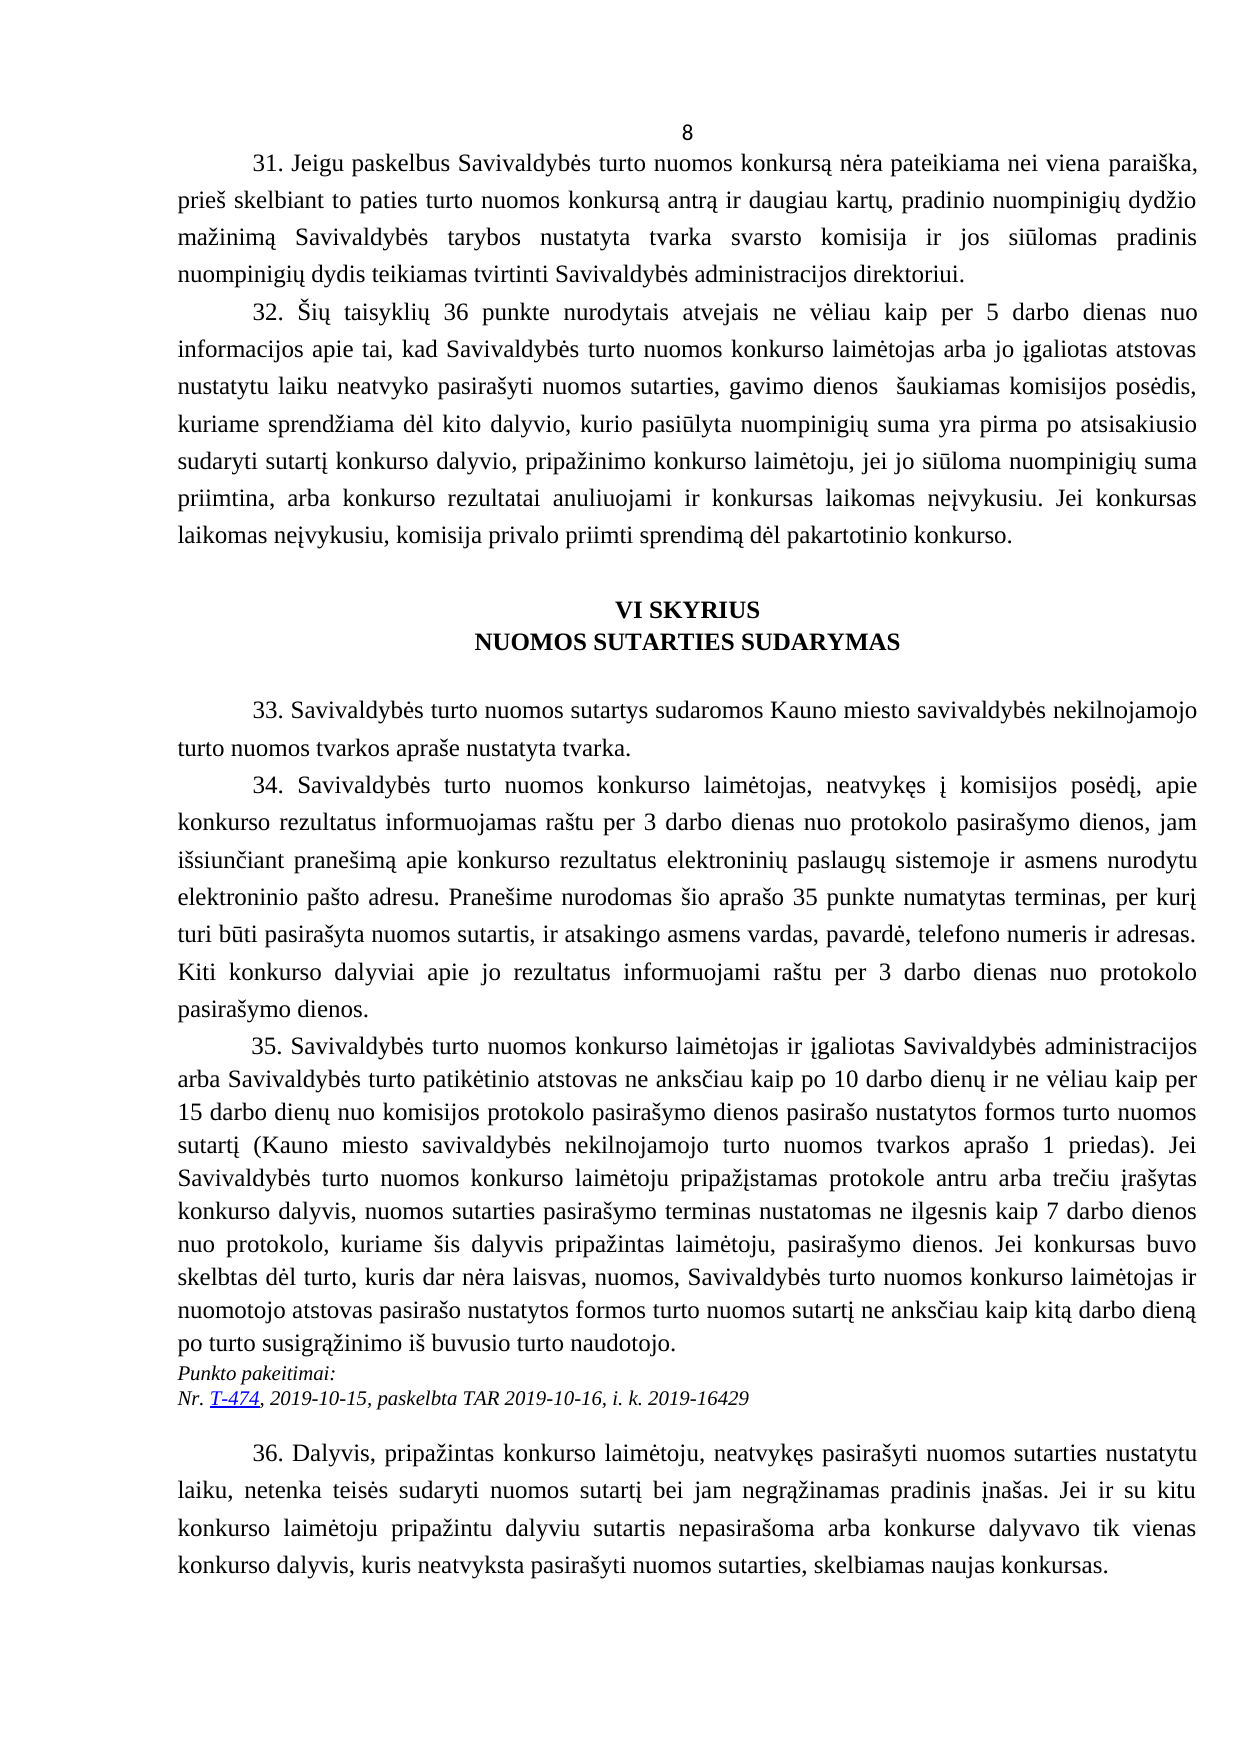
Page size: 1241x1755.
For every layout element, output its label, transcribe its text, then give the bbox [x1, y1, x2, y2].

text Nr. T-474, 2019-10-15, paskelbta TAR 2019-10-16, i. k. 2019-16429 [177, 1385, 1198, 1409]
text 32. Šių taisyklių 36 punkte nurodytais atvejais ne vėliau kaip per 5 darbo dienas nuo informacijos apie tai, kad Savivaldybės turto nuomos konkurso laimėtojas arba jo įgaliotas atstovas nustatytu laiku neatvyko pasirašyti nuomos sutarties, gavimo dienos šaukiamas komisijos posėdis, kuriame sprendžiama dėl kito dalyvio, kurio pasiūlyta nuompinigių suma yra pirma po atsisakiusio sudaryti sutartį konkurso dalyvio, pripažinimo konkurso laimėtoju, jei jo siūloma nuompinigių suma priimtina, arba konkurso rezultatai anuliuojami ir konkursas laikomas neįvykusiu. Jei konkursas laikomas neįvykusiu, komisija privalo priimti sprendimą dėl pakartotinio konkurso. [177, 297, 1198, 549]
text 35. Savivaldybės turto nuomos konkurso laimėtojas ir įgaliotas Savivaldybės administracijos arba Savivaldybės turto patikėtinio atstovas ne anksčiau kaip po 10 darbo dienų ir ne vėliau kaip per 15 darbo dienų nuo komisijos protokolo pasirašymo dienos pasirašo nustatytos formos turto nuomos sutartį (Kauno miesto savivaldybės nekilnojamojo turto nuomos tvarkos aprašo 1 priedas). Jei Savivaldybės turto nuomos konkurso laimėtoju pripažįstamas protokole antru arba trečiu įrašytas konkurso dalyvis, nuomos sutarties pasirašymo terminas nustatomas ne ilgesnis kaip 7 darbo dienos nuo protokolo, kuriame šis dalyvis pripažintas laimėtoju, pasirašymo dienos. Jei konkursas buvo skelbtas dėl turto, kuris dar nėra laisvas, nuomos, Savivaldybės turto nuomos konkurso laimėtojas ir nuomotojo atstovas pasirašo nustatytos formos turto nuomos sutartį ne anksčiau kaip kitą darbo dieną po turto susigrąžinimo iš buvusio turto naudotojo. [177, 1031, 1198, 1357]
text 31. Jeigu paskelbus Savivaldybės turto nuomos konkursą nėra pateikiama nei viena paraiška, prieš skelbiant to paties turto nuomos konkursą antrą ir daugiau kartų, pradinio nuompinigių dydžio mažinimą Savivaldybės tarybos nustatyta tvarka svarsto komisija ir jos siūlomas pradinis nuompinigių dydis teikiamas tvirtinti Savivaldybės administracijos direktoriui. [177, 148, 1198, 288]
text VI SKYRIUS [177, 595, 1198, 624]
text 33. Savivaldybės turto nuomos sutartys sudaromos Kauno miesto savivaldybės nekilnojamojo turto nuomos tvarkos apraše nustatyta tvarka. [177, 696, 1198, 762]
text NUOMOS SUTARTIES SUDARYMAS [177, 627, 1198, 655]
text Punkto pakeitimai: [177, 1361, 1198, 1385]
text 36. Dalyvis, pripažintas konkurso laimėtoju, neatvykęs pasirašyti nuomos sutarties nustatytu laiku, netenka teisės sudaryti nuomos sutartį bei jam negrąžinamas pradinis įnašas. Jei ir su kitu konkurso laimėtoju pripažintu dalyviu sutartis nepasirašoma arba konkurse dalyvavo tik vienas konkurso dalyvis, kuris neatvyksta pasirašyti nuomos sutarties, skelbiamas naujas konkursas. [177, 1438, 1198, 1579]
text 34. Savivaldybės turto nuomos konkurso laimėtojas, neatvykęs į komisijos posėdį, apie konkurso rezultatus informuojamas raštu per 3 darbo dienas nuo protokolo pasirašymo dienos, jam išsiunčiant pranešimą apie konkurso rezultatus elektroninių paslaugų sistemoje ir asmens nurodytu elektroninio pašto adresu. Pranešime nurodomas šio aprašo 35 punkte numatytas terminas, per kurį turi būti pasirašyta nuomos sutartis, ir atsakingo asmens vardas, pavardė, telefono numeris ir adresas. Kiti konkurso dalyviai apie jo rezultatus informuojami raštu per 3 darbo dienas nuo protokolo pasirašymo dienos. [177, 770, 1198, 1023]
